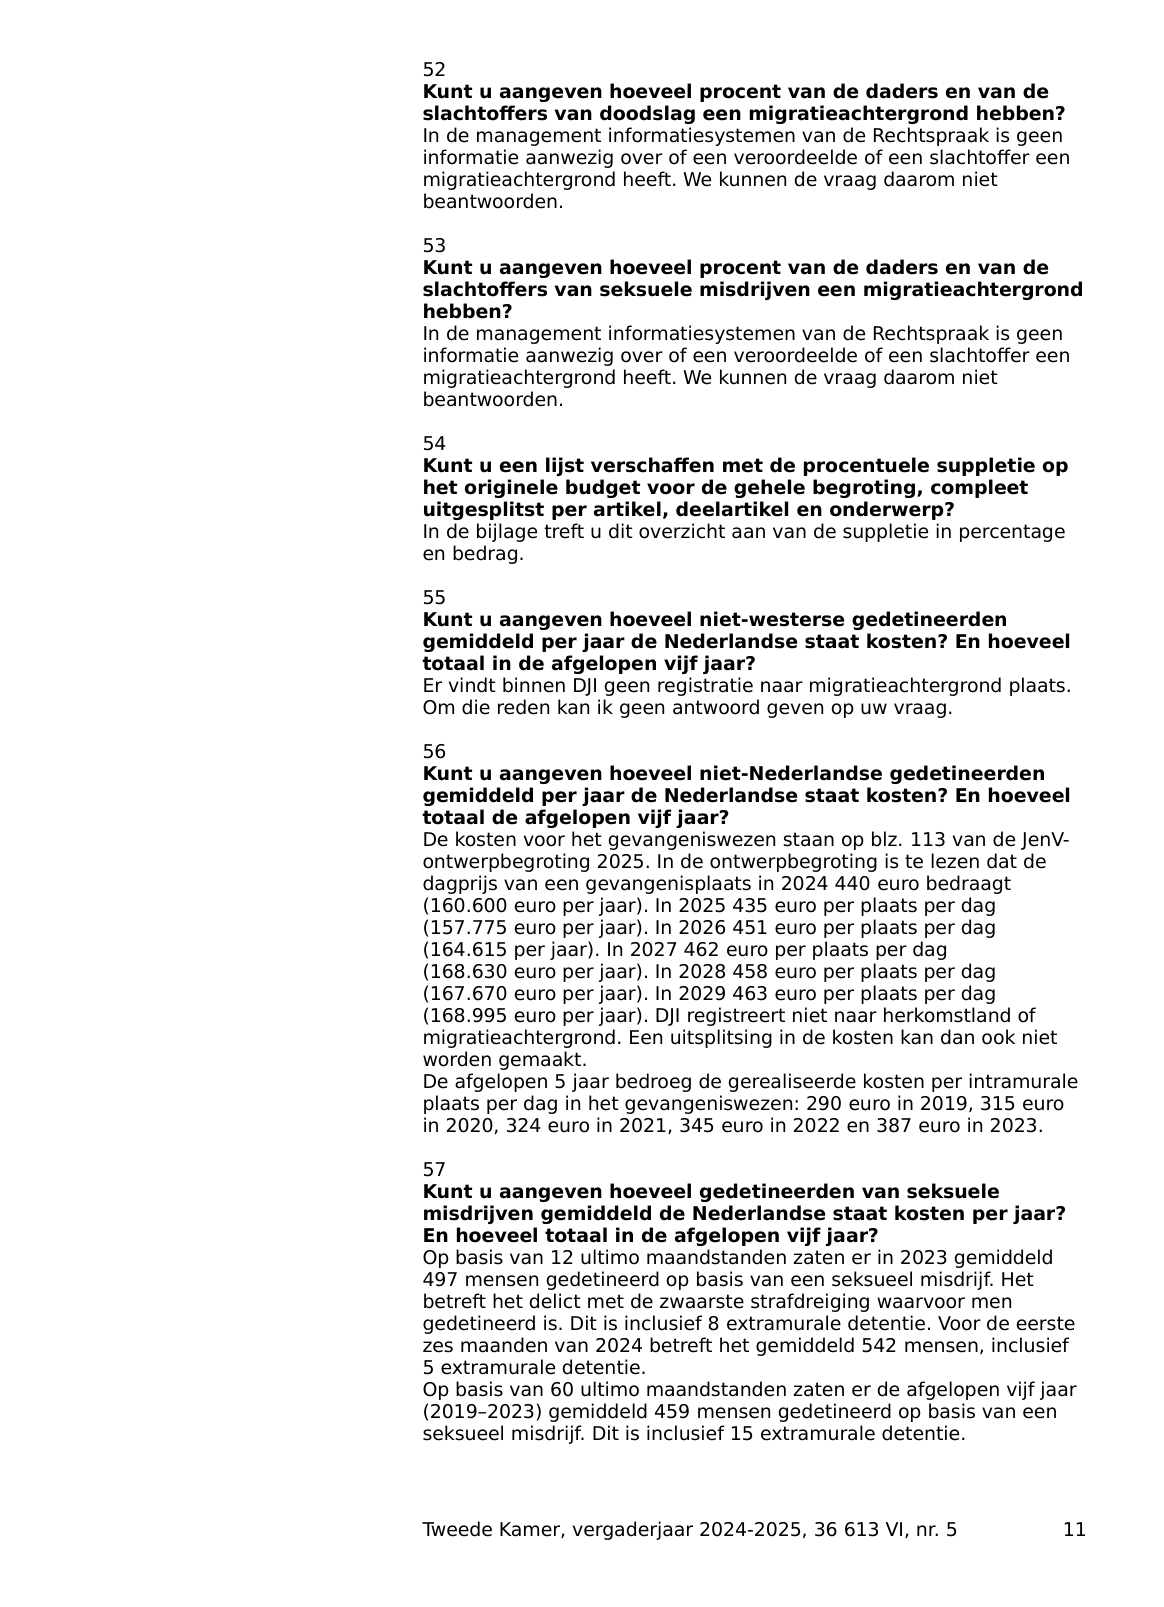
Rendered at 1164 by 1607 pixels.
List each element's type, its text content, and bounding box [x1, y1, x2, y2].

text In de bijlage treft u dit overzicht aan van de suppletie in percentage en bedrag. [422, 521, 1087, 565]
text De afgelopen 5 jaar bedroeg de gerealiseerde kosten per intramurale plaats per dag in het gevangeniswezen: 290 euro in 2019, 315 euro in 2020, 324 euro in 2021, 345 euro in 2022 en 387 euro in 2023. [422, 1071, 1087, 1137]
text Kunt u aangeven hoeveel procent van de daders en van de slachtoffers van seksuele misdrijven een migratieachtergrond hebben? [422, 257, 1087, 323]
text 52 [422, 59, 1087, 81]
text In de management informatiesystemen van de Rechtspraak is geen informatie aanwezig over of een veroordeelde of een slachtoffer een migratieachtergrond heeft. We kunnen de vraag daarom niet beantwoorden. [422, 125, 1087, 213]
text Kunt u een lijst verschaffen met de procentuele suppletie op het originele budget voor de gehele begroting, compleet uitgesplitst per artikel, deelartikel en onderwerp? [422, 455, 1087, 521]
text Op basis van 12 ultimo maandstanden zaten er in 2023 gemiddeld 497 mensen gedetineerd op basis van een seksueel misdrijf. Het betreft het delict met de zwaarste strafdreiging waarvoor men gedetineerd is. Dit is inclusief 8 extramurale detentie. Voor de eerste zes maanden van 2024 betreft het gemiddeld 542 mensen, inclusief 5 extramurale detentie. [422, 1247, 1087, 1379]
text 55 [422, 587, 1087, 609]
text In de management informatiesystemen van de Rechtspraak is geen informatie aanwezig over of een veroordeelde of een slachtoffer een migratieachtergrond heeft. We kunnen de vraag daarom niet beantwoorden. [422, 323, 1087, 411]
text Op basis van 60 ultimo maandstanden zaten er de afgelopen vijf jaar (2019–2023) gemiddeld 459 mensen gedetineerd op basis van een seksueel misdrijf. Dit is inclusief 15 extramurale detentie. [422, 1379, 1087, 1445]
text Er vindt binnen DJI geen registratie naar migratieachtergrond plaats. Om die reden kan ik geen antwoord geven op uw vraag. [422, 675, 1087, 719]
text Kunt u aangeven hoeveel procent van de daders en van de slachtoffers van doodslag een migratieachtergrond hebben? [422, 81, 1087, 125]
text Kunt u aangeven hoeveel gedetineerden van seksuele misdrijven gemiddeld de Nederlandse staat kosten per jaar? En hoeveel totaal in de afgelopen vijf jaar? [422, 1181, 1087, 1247]
text De kosten voor het gevangeniswezen staan op blz. 113 van de JenV-ontwerpbegroting 2025. In de ontwerpbegroting is te lezen dat de dagprijs van een gevangenisplaats in 2024 440 euro bedraagt (160.600 euro per jaar). In 2025 435 euro per plaats per dag (157.775 euro per jaar). In 2026 451 euro per plaats per dag (164.615 per jaar). In 2027 462 euro per plaats per dag (168.630 euro per jaar). In 2028 458 euro per plaats per dag (167.670 euro per jaar). In 2029 463 euro per plaats per dag (168.995 euro per jaar). DJI registreert niet naar herkomstland of migratieachtergrond. Een uitsplitsing in de kosten kan dan ook niet worden gemaakt. [422, 829, 1087, 1071]
text 57 [422, 1159, 1087, 1181]
text Kunt u aangeven hoeveel niet-westerse gedetineerden gemiddeld per jaar de Nederlandse staat kosten? En hoeveel totaal in de afgelopen vijf jaar? [422, 609, 1087, 675]
text 53 [422, 235, 1087, 257]
text 54 [422, 433, 1087, 455]
text 56 [422, 741, 1087, 763]
text Kunt u aangeven hoeveel niet-Nederlandse gedetineerden gemiddeld per jaar de Nederlandse staat kosten? En hoeveel totaal de afgelopen vijf jaar? [422, 763, 1087, 829]
